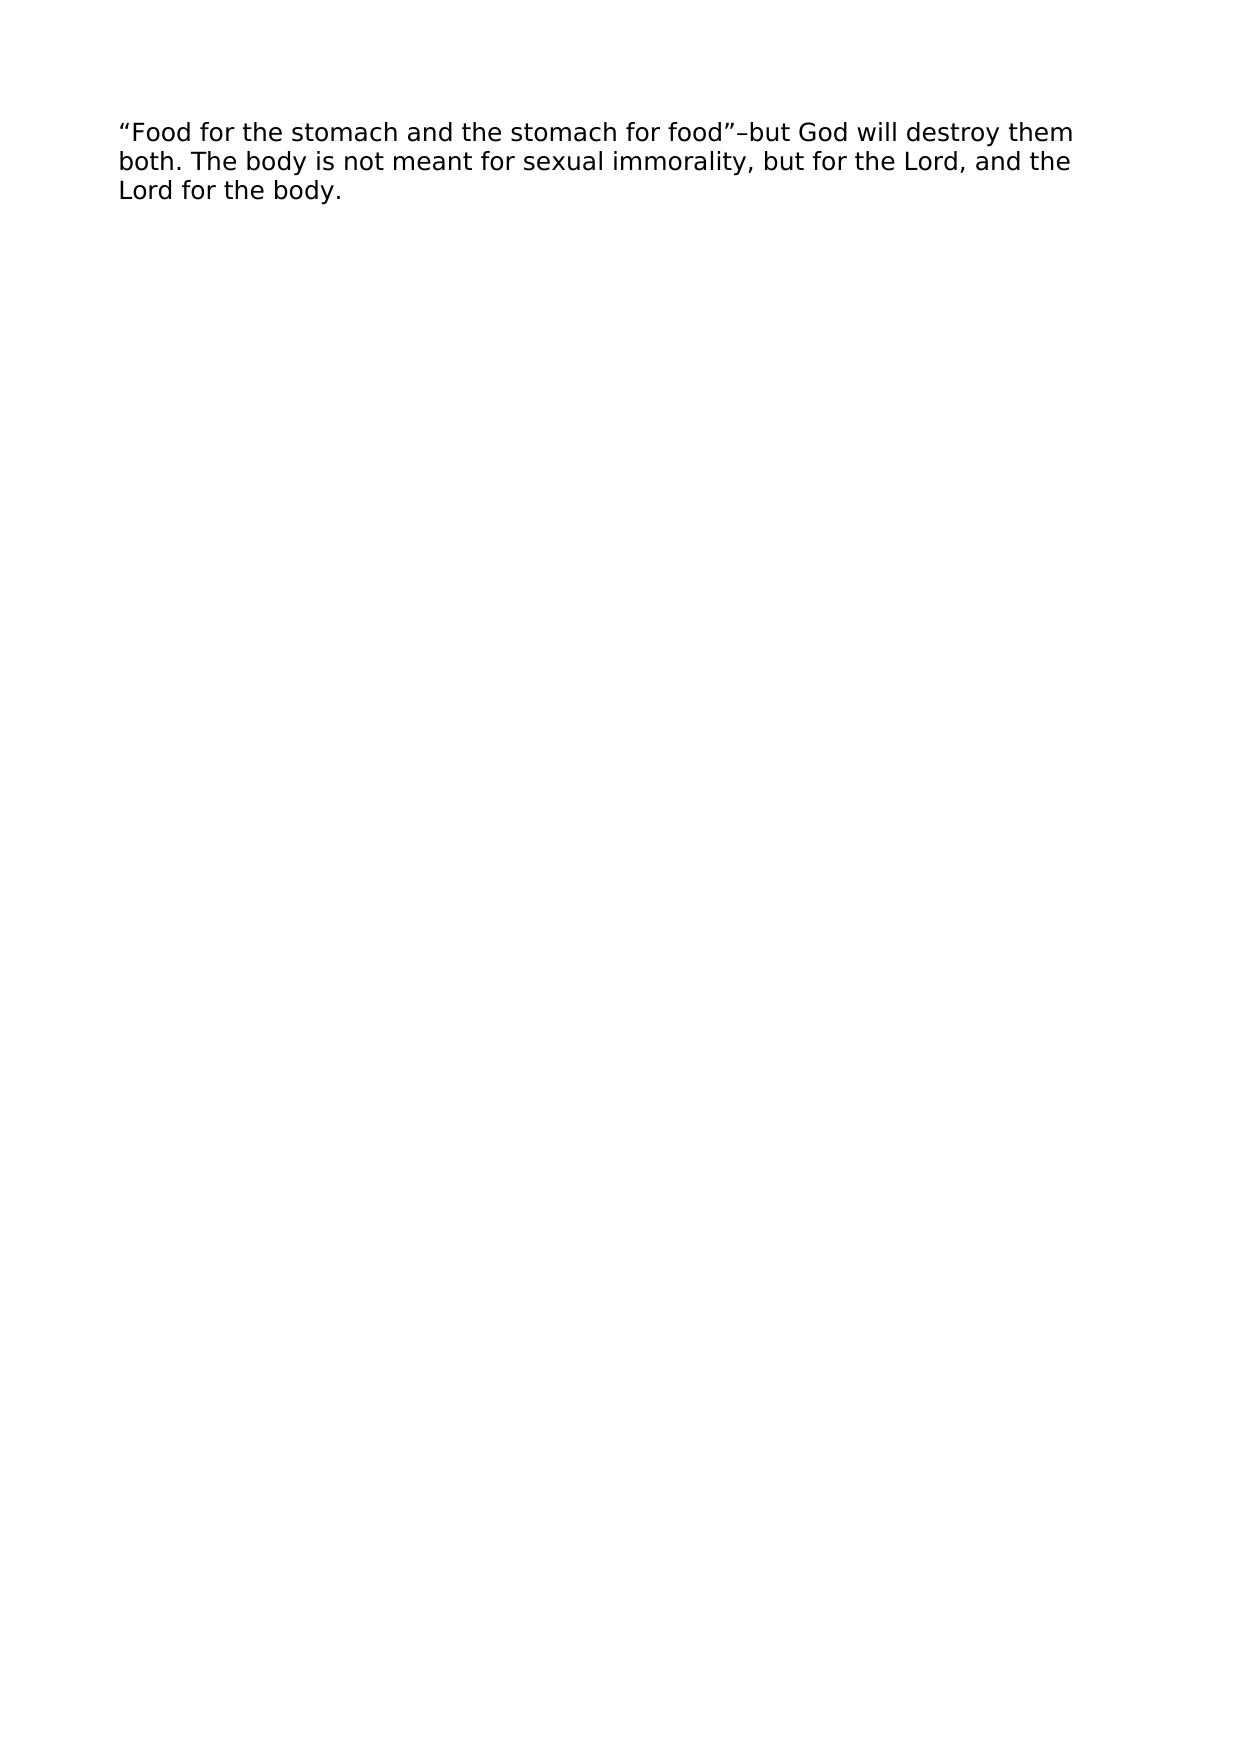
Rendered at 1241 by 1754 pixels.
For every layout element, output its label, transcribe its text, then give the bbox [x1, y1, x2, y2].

text “Food for the stomach and the stomach for food”–but God will destroy them both. The body is not meant for sexual immorality, but for the Lord, and the Lord for the body. [118, 118, 1122, 206]
